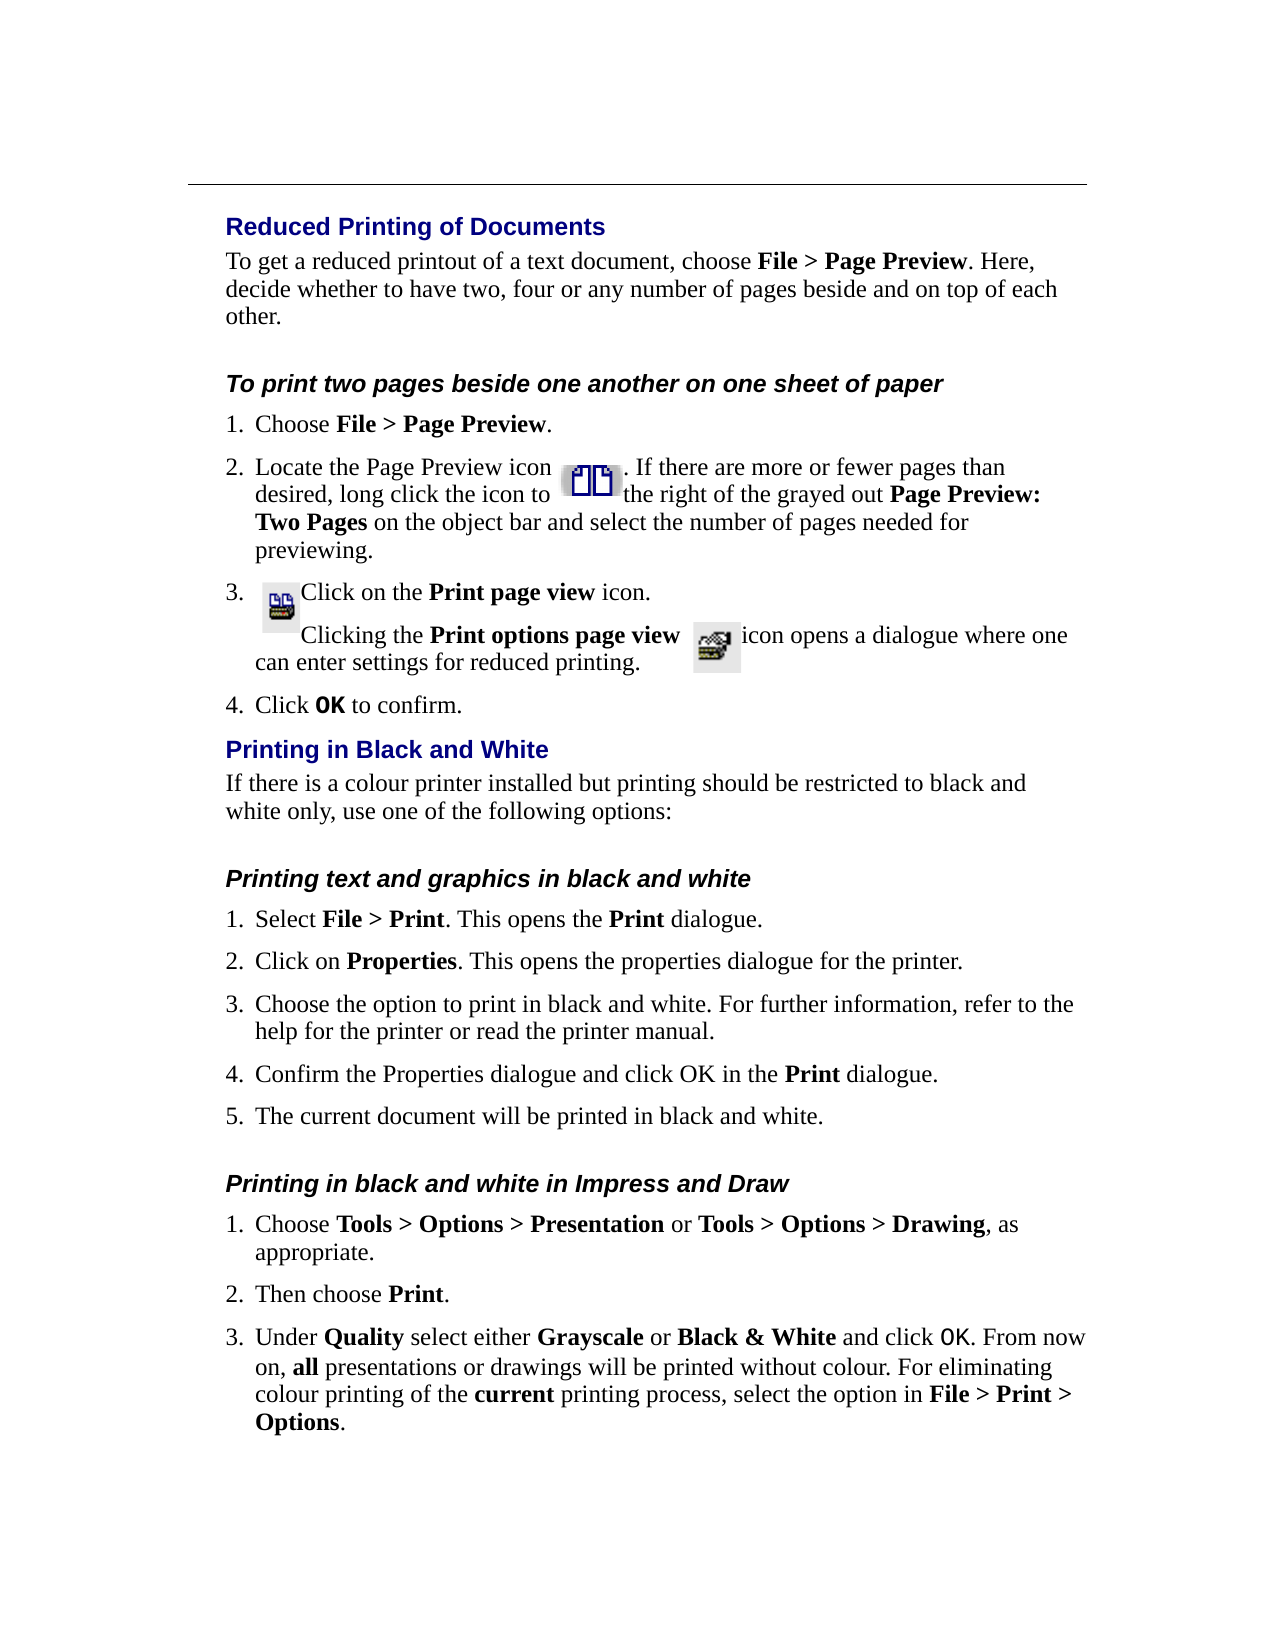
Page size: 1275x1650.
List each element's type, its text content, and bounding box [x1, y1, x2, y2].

list Confirm the Properties dialogue and click OK in the Print dialogue. [225, 1060, 1087, 1088]
picture [693, 622, 742, 673]
list Under Quality select either Grayscale or Black & White and click OK. From now on, all presentations or drawings will be printed without colour. For eliminating colour printing of the current printing process, select the option in File > Print > Options. [225, 1323, 1087, 1436]
subtitle Reduced Printing of Documents [225, 213, 1087, 241]
list Click on the Print page view icon. [225, 578, 1087, 606]
list Locate the Page Preview icon . If there are more or fewer pages than desired, long click the icon to the right of the grayed out Page Preview: Two Pages on the object bar and select the number of pages needed for previewing. [225, 453, 1087, 563]
list Then choose Print. [225, 1280, 1087, 1308]
list Click on Properties. This opens the properties dialogue for the printer. [225, 947, 1087, 975]
list Click OK to confirm. [225, 691, 1087, 721]
picture [262, 582, 301, 633]
subtitle Printing text and graphics in black and white [225, 864, 1087, 892]
subtitle To print two pages beside one another on one sheet of paper [225, 370, 1087, 398]
list Select File > Print. This opens the Print dialogue. [225, 905, 1087, 932]
subtitle Printing in black and white in Impress and Draw [225, 1170, 1087, 1198]
subtitle Printing in Black and White [225, 736, 1087, 763]
list Choose File > Page Preview. [225, 410, 1087, 438]
picture [558, 465, 623, 496]
list Choose the option to print in black and white. For further information, refer to the help for the printer or read the printer manual. [225, 990, 1087, 1045]
list Clicking the Print options page view icon opens a dialogue where one can enter settings for reduced printing. [225, 621, 1087, 676]
text To get a reduced printout of a text document, choose File > Page Preview. Here, decide whether to have two, four or any number of pages beside and on top of each other. [225, 247, 1087, 330]
list Choose Tools > Options > Presentation or Tools > Options > Drawing, as appropriate. [225, 1210, 1087, 1266]
text If there is a colour printer installed but printing should be restricted to black and white only, use one of the following options: [225, 769, 1087, 825]
list The current document will be printed in black and white. [225, 1102, 1087, 1130]
